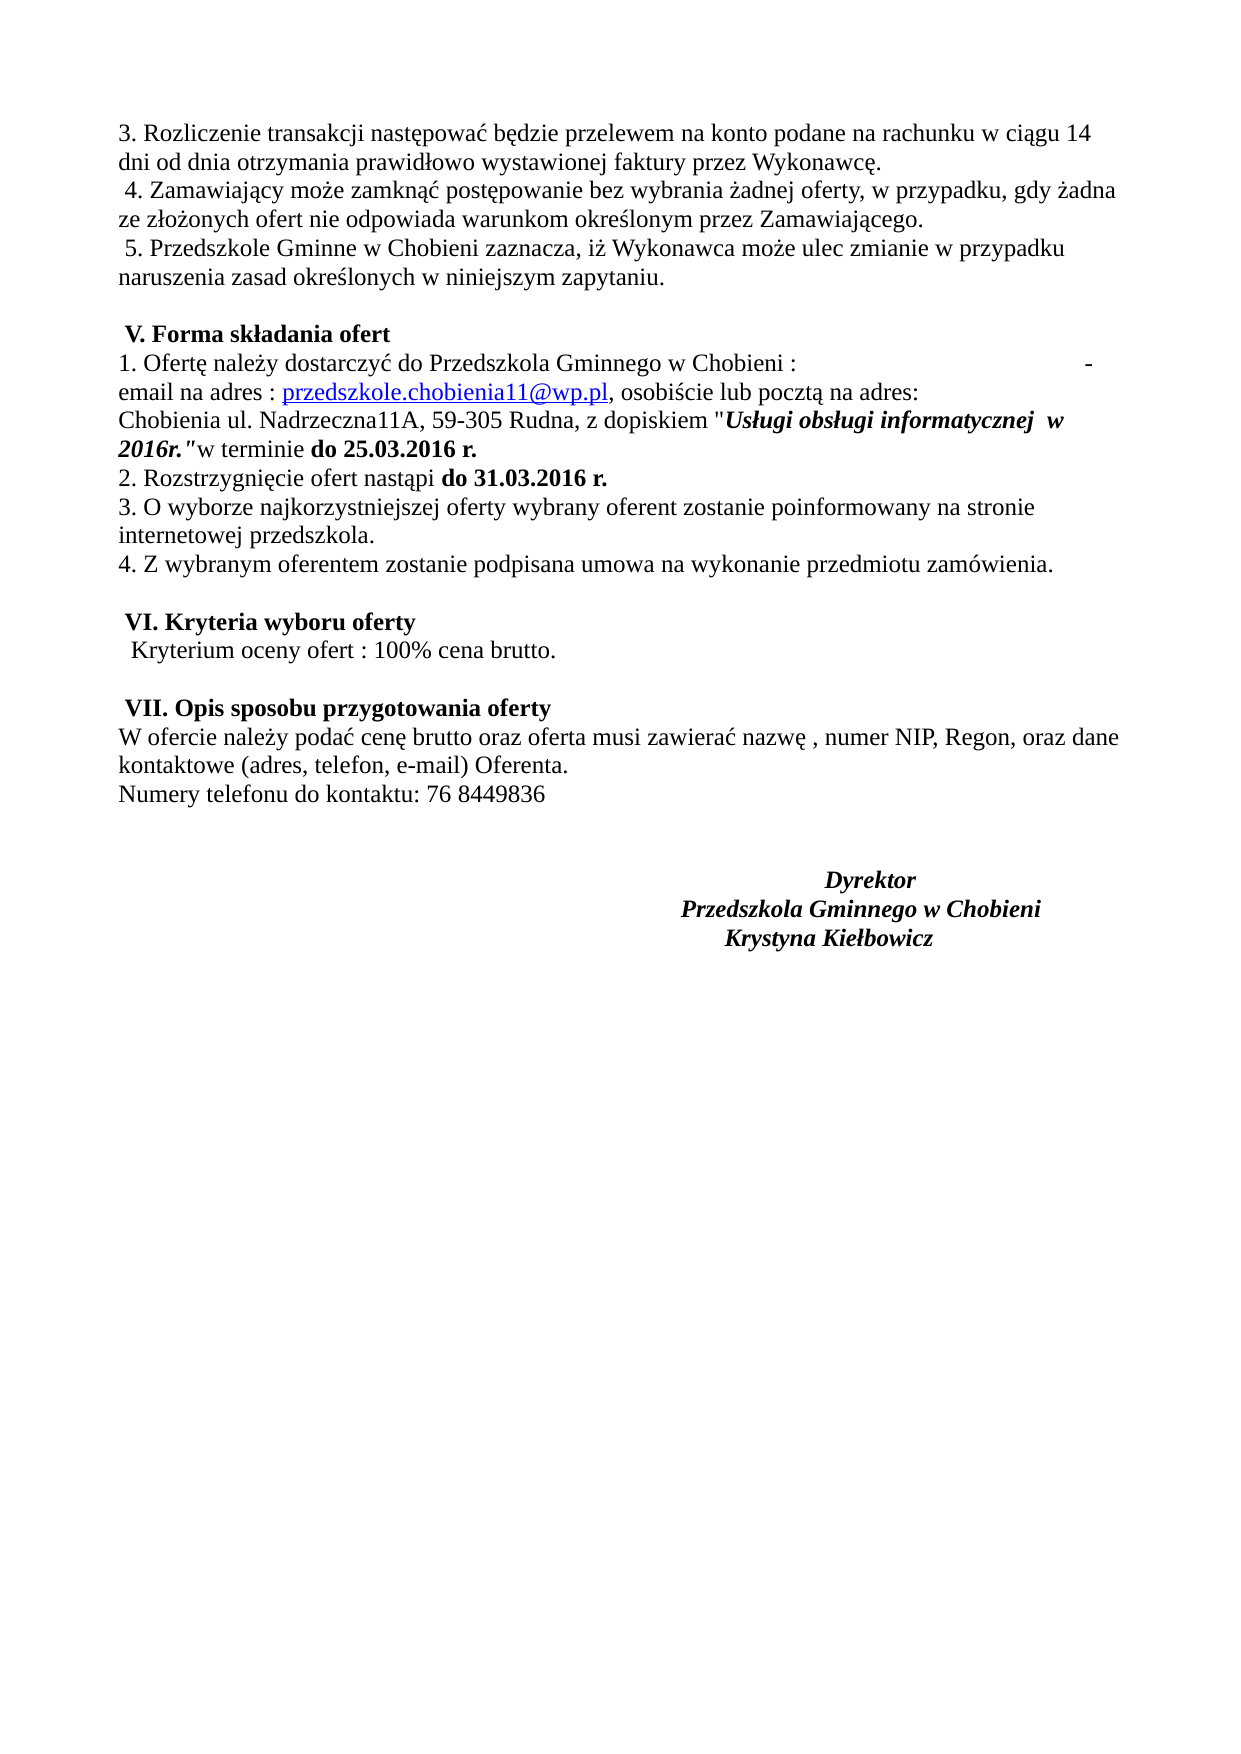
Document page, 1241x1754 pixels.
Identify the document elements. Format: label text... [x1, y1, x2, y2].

text 1. Ofertę należy dostarczyć do Przedszkola Gminnego w Chobieni : - email na adres : przedszkole.chobienia11@wp.pl, osobiście lub pocztą na adres: [118, 348, 1122, 406]
text Dyrektor [118, 866, 1122, 894]
text 2. Rozstrzygnięcie ofert nastąpi do 31.03.2016 r. 3. O wyborze najkorzystniejszej oferty wybrany oferent zostanie poinformowany na stronie internetowej przedszkola. 4. Z wybranym oferentem zostanie podpisana umowa na wykonanie przedmiotu zamówienia. [118, 463, 1122, 578]
text VII. Opis sposobu przygotowania oferty [118, 693, 1122, 722]
text 4. Zamawiający może zamknąć postępowanie bez wybrania żadnej oferty, w przypadku, gdy żadna ze złożonych ofert nie odpowiada warunkom określonym przez Zamawiającego. [118, 176, 1122, 233]
text 3. Rozliczenie transakcji następować będzie przelewem na konto podane na rachunku w ciągu 14 dni od dnia otrzymania prawidłowo wystawionej faktury przez Wykonawcę. [118, 118, 1122, 176]
text Numery telefonu do kontaktu: 76 8449836 [118, 779, 1122, 808]
text W ofercie należy podać cenę brutto oraz oferta musi zawierać nazwę , numer NIP, Regon, oraz dane kontaktowe (adres, telefon, e-mail) Oferenta. [118, 722, 1122, 779]
text Krystyna Kiełbowicz [118, 923, 1122, 952]
text Przedszkola Gminnego w Chobieni [118, 894, 1122, 923]
text Kryterium oceny ofert : 100% cena brutto. [118, 636, 1122, 664]
text 5. Przedszkole Gminne w Chobieni zaznacza, iż Wykonawca może ulec zmianie w przypadku naruszenia zasad określonych w niniejszym zapytaniu. [118, 233, 1122, 291]
text V. Forma składania ofert [118, 319, 1122, 348]
text VI. Kryteria wyboru oferty [118, 607, 1122, 636]
text Chobienia ul. Nadrzeczna11A, 59-305 Rudna, z dopiskiem "Usługi obsługi informatycznej w 2016r."w terminie do 25.03.2016 r. [118, 406, 1122, 463]
